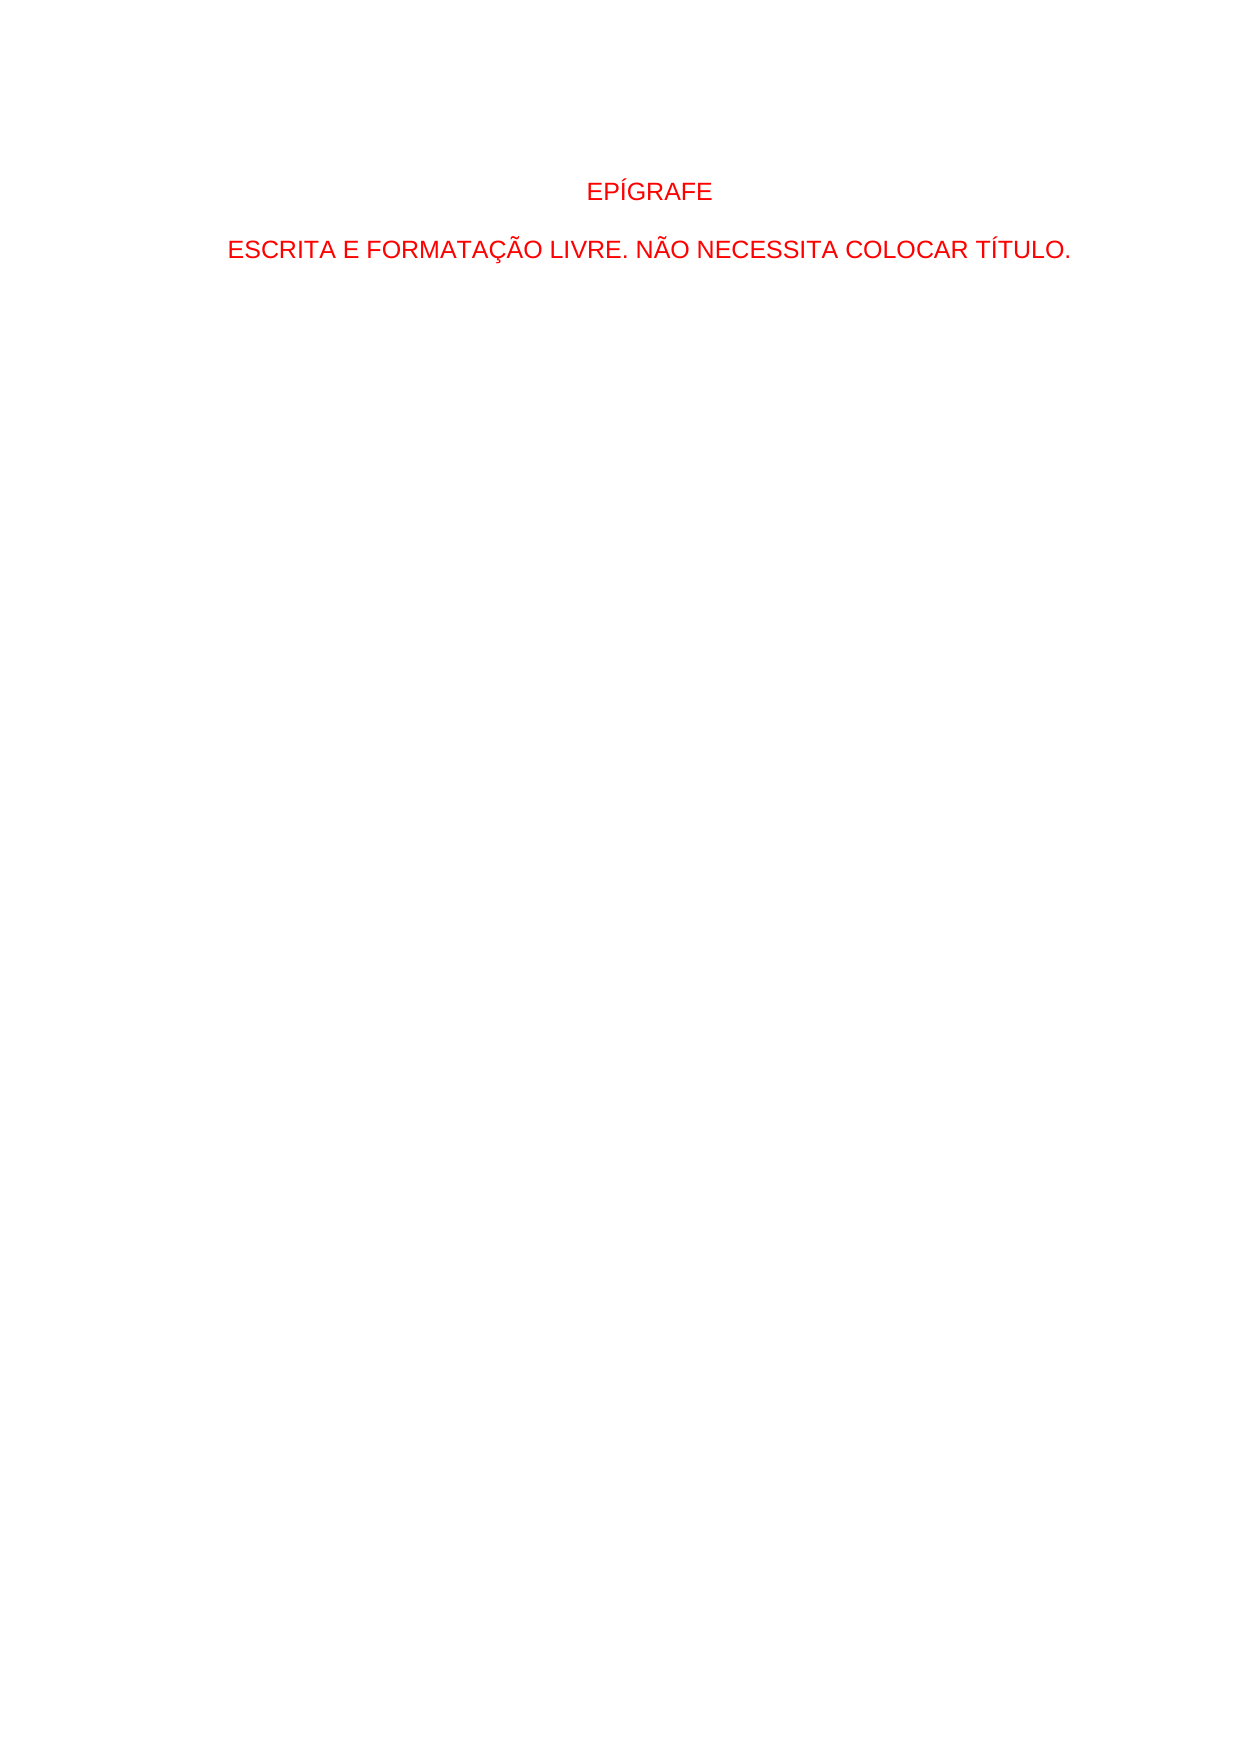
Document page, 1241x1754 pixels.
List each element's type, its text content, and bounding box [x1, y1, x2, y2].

text EPÍGRAFE [177, 177, 1122, 206]
text ESCRITA E FORMATAÇÃO LIVRE. NÃO NECESSITA COLOCAR TÍTULO. [177, 235, 1122, 263]
